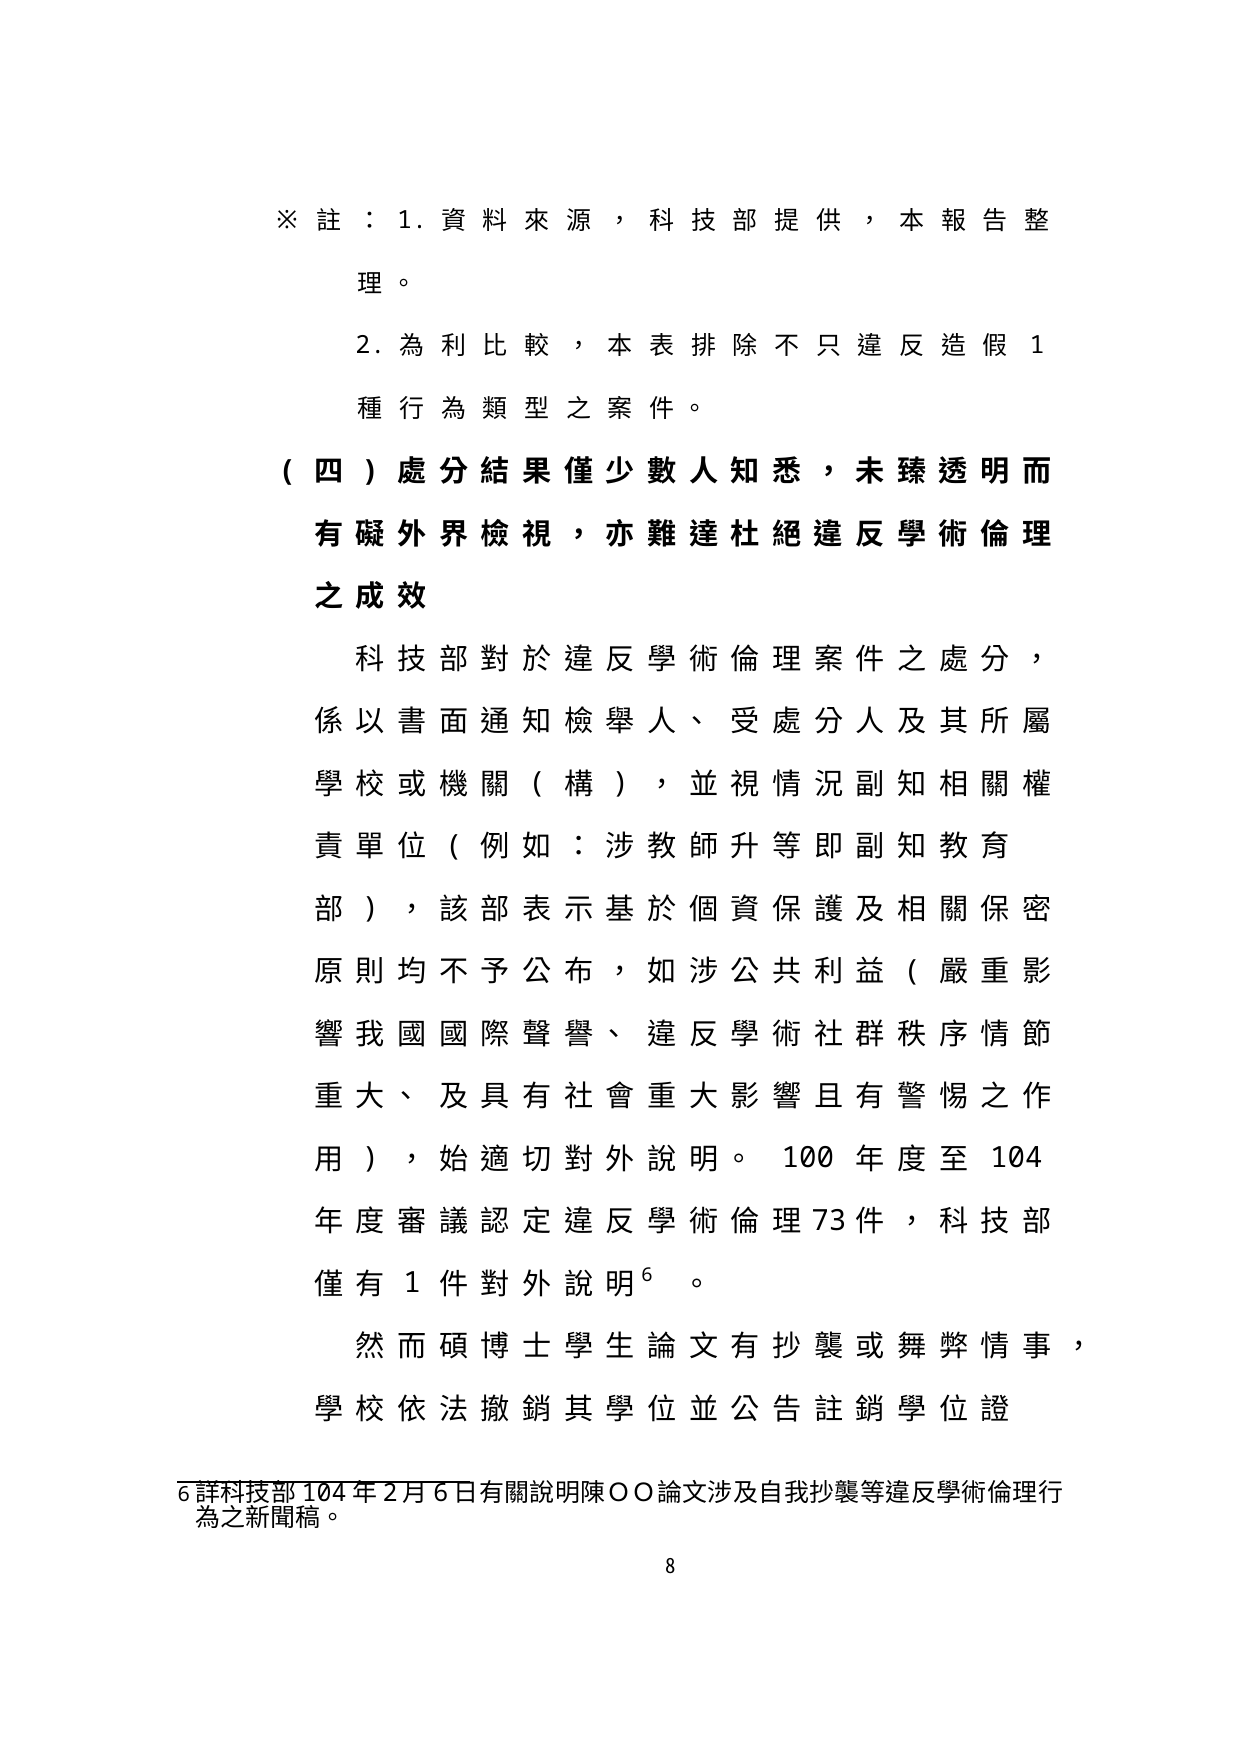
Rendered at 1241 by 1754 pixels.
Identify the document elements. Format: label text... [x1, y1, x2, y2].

text ※註：1.資料來源，科技部提供，本報告整理。 [242, 177, 1058, 302]
text 科技部對於違反學術倫理案件之處分，係以書面通知檢舉人、受處分人及其所屬學校或機關(構)，並視情況副知相關權責單位(例如：涉教師升等即副知教育部)，該部表示基於個資保護及相關保密原則均不予公布，如涉公共利益(嚴重影響我國國際聲譽、違反學術社群秩序情節重大、及具有社會重大影響且有警惕之作用)，始適切對外說明。100年度至104年度審議認定違反學術倫理73件，科技部僅有1件對外說明。 [271, 615, 1058, 1302]
text 然而碩博士學生論文有抄襲或舞弊情事，學校依法撤銷其學位並公告註銷學位證書，政府對學生違反學術倫理之處分以公告方式為之，而對受政府補助之學術研究人員(教授)之處分卻僅通知該案檢舉人、受處分人及其所屬學校或機關(構)等少數人，其寬嚴差距猶若天壤之別。且歷次處分結果未臻透明，僅科技部內部及學術倫理審議會委員知悉，任憑媒體揣測報導，有礙外界檢視處分之公平性，亦難藉處分以杜絕違反學術倫理之成效。 [271, 1302, 1058, 1427]
text (四)處分結果僅少數人知悉，未臻透明而有礙外界檢視，亦難達杜絕違反學術倫理之成效 [242, 427, 1058, 615]
text 2.為利比較，本表排除不只違反造假1種行為類型之案件。 [321, 302, 1058, 427]
text 詳科技部104年2月6日有關說明陳ＯＯ論文涉及自我抄襲等違反學術倫理行為之新聞稿。 [177, 1482, 1063, 1532]
